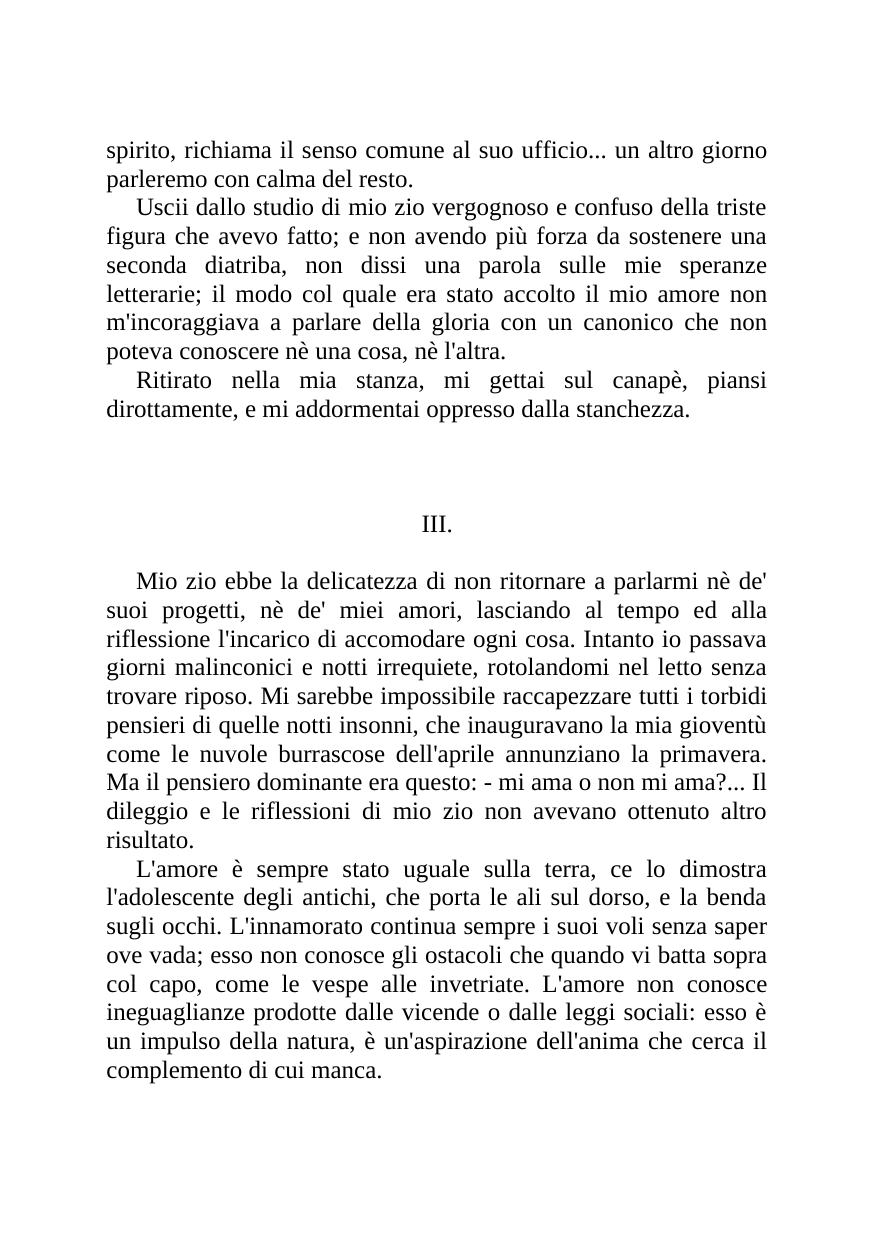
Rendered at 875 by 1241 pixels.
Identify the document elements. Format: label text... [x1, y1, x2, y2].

text spirito, richiama il senso comune al suo ufficio... un altro giorno parleremo con calma del resto. [106, 135, 768, 192]
text Ritirato nella mia stanza, mi gettai sul canapè, piansi dirottamente, e mi addormentai oppresso dalla stanchezza. [106, 365, 768, 422]
text Mio zio ebbe la delicatezza di non ritornare a parlarmi nè de' suoi progetti, nè de' miei amori, lasciando al tempo ed alla riflessione l'incarico di accomodare ogni cosa. Intanto io passava giorni malinconici e notti irrequiete, rotolandomi nel letto senza trovare riposo. Mi sarebbe impossibile raccapezzare tutti i torbidi pensieri di quelle notti insonni, che inauguravano la mia gioventù come le nuvole burrascose dell'aprile annunziano la primavera. Ma il pensiero dominante era questo: - mi ama o non mi ama?... Il dileggio e le riflessioni di mio zio non avevano ottenuto altro risultato. [106, 566, 768, 854]
text III. [106, 509, 768, 537]
text L'amore è sempre stato uguale sulla terra, ce lo dimostra l'adolescente degli antichi, che porta le ali sul dorso, e la benda sugli occhi. L'innamorato continua sempre i suoi voli senza saper ove vada; esso non conosce gli ostacoli che quando vi batta sopra col capo, come le vespe alle invetriate. L'amore non conosce ineguaglianze prodotte dalle vicende o dalle leggi sociali: esso è un impulso della natura, è un'aspirazione dell'anima che cerca il complemento di cui manca. [106, 854, 768, 1084]
text Uscii dallo studio di mio zio vergognoso e confuso della triste figura che avevo fatto; e non avendo più forza da sostenere una seconda diatriba, non dissi una parola sulle mie speranze letterarie; il modo col quale era stato accolto il mio amore non m'incoraggiava a parlare della gloria con un canonico che non poteva conoscere nè una cosa, nè l'altra. [106, 192, 768, 365]
